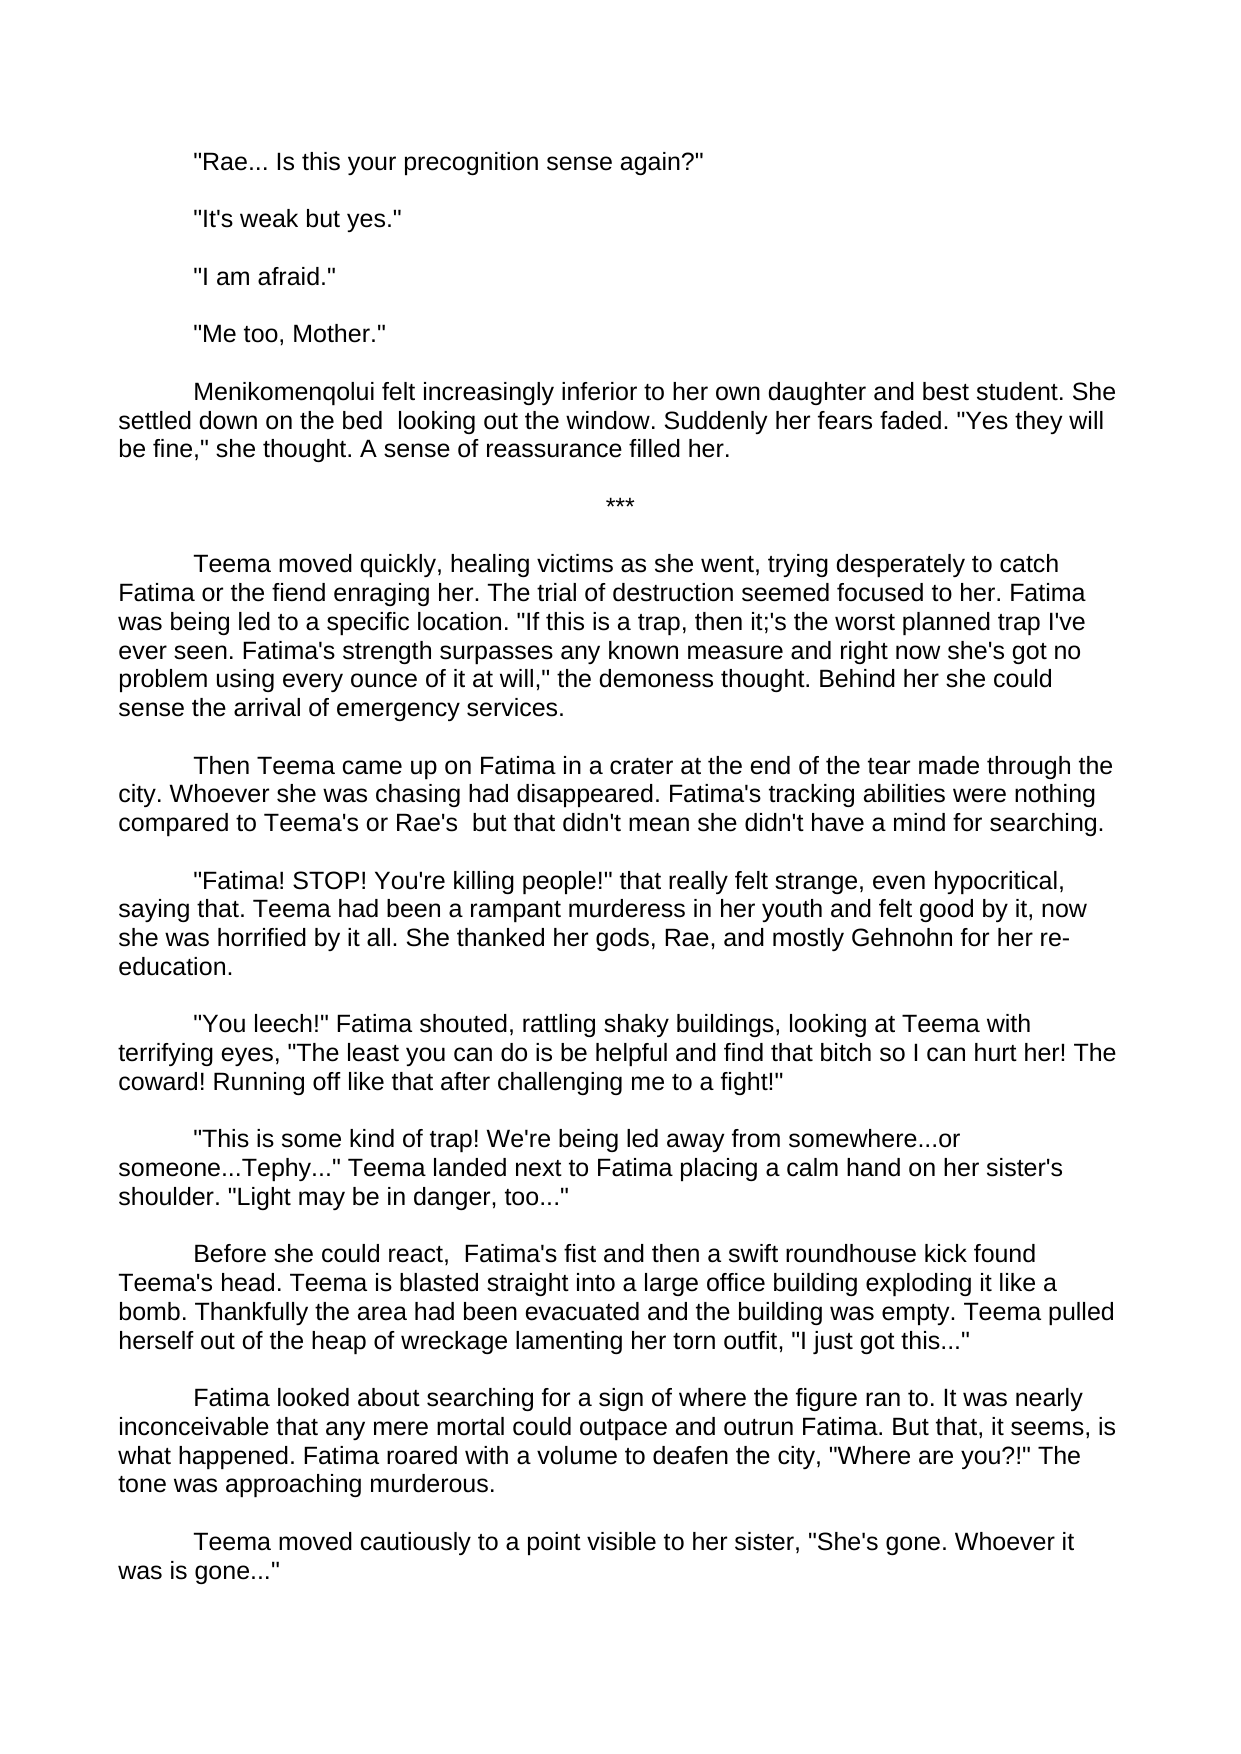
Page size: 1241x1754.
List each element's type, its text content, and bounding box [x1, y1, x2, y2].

text "This is some kind of trap! We're being led away from somewhere...or someone...Tephy..." Teema landed next to Fatima placing a calm hand on her sister's shoulder. "Light may be in danger, too..." [118, 1124, 1122, 1211]
text Fatima looked about searching for a sign of where the figure ran to. It was nearly inconceivable that any mere mortal could outpace and outrun Fatima. But that, it seems, is what happened. Fatima roared with a volume to deafen the city, "Where are you?!" The tone was approaching murderous. [118, 1383, 1122, 1498]
text Before she could react, Fatima's fist and then a swift roundhouse kick found Teema's head. Teema is blasted straight into a large office building exploding it like a bomb. Thankfully the area had been evacuated and the building was empty. Teema pulled herself out of the heap of wreckage lamenting her torn outfit, "I just got this..." [118, 1239, 1122, 1354]
text "Rae... Is this your precognition sense again?" [118, 147, 1122, 176]
text "I am afraid." [118, 262, 1122, 291]
text "Me too, Mother." [118, 319, 1122, 348]
text "Fatima! STOP! You're killing people!" that really felt strange, even hypocritical, saying that. Teema had been a rampant murderess in her youth and felt good by it, now she was horrified by it all. She thanked her gods, Rae, and mostly Gehnohn for her re-education. [118, 866, 1122, 981]
text *** [118, 492, 1122, 521]
text Menikomenqolui felt increasingly inferior to her own daughter and best student. She settled down on the bed looking out the window. Suddenly her fears faded. "Yes they will be fine," she thought. A sense of reassurance filled her. [118, 377, 1122, 463]
text "You leech!" Fatima shouted, rattling shaky buildings, looking at Teema with terrifying eyes, "The least you can do is be helpful and find that bitch so I can hurt her! The coward! Running off like that after challenging me to a fight!" [118, 1009, 1122, 1096]
text "It's weak but yes." [118, 204, 1122, 233]
text Teema moved cautiously to a point visible to her sister, "She's gone. Whoever it was is gone..." [118, 1527, 1122, 1584]
text Then Teema came up on Fatima in a crater at the end of the tear made through the city. Whoever she was chasing had disappeared. Fatima's tracking abilities were nothing compared to Teema's or Rae's but that didn't mean she didn't have a mind for searching. [118, 751, 1122, 837]
text Teema moved quickly, healing victims as she went, trying desperately to catch Fatima or the fiend enraging her. The trial of destruction seemed focused to her. Fatima was being led to a specific location. "If this is a trap, then it;'s the worst planned trap I've ever seen. Fatima's strength surpasses any known measure and right now she's got no problem using every ounce of it at will," the demoness thought. Behind her she could sense the arrival of emergency services. [118, 549, 1122, 722]
